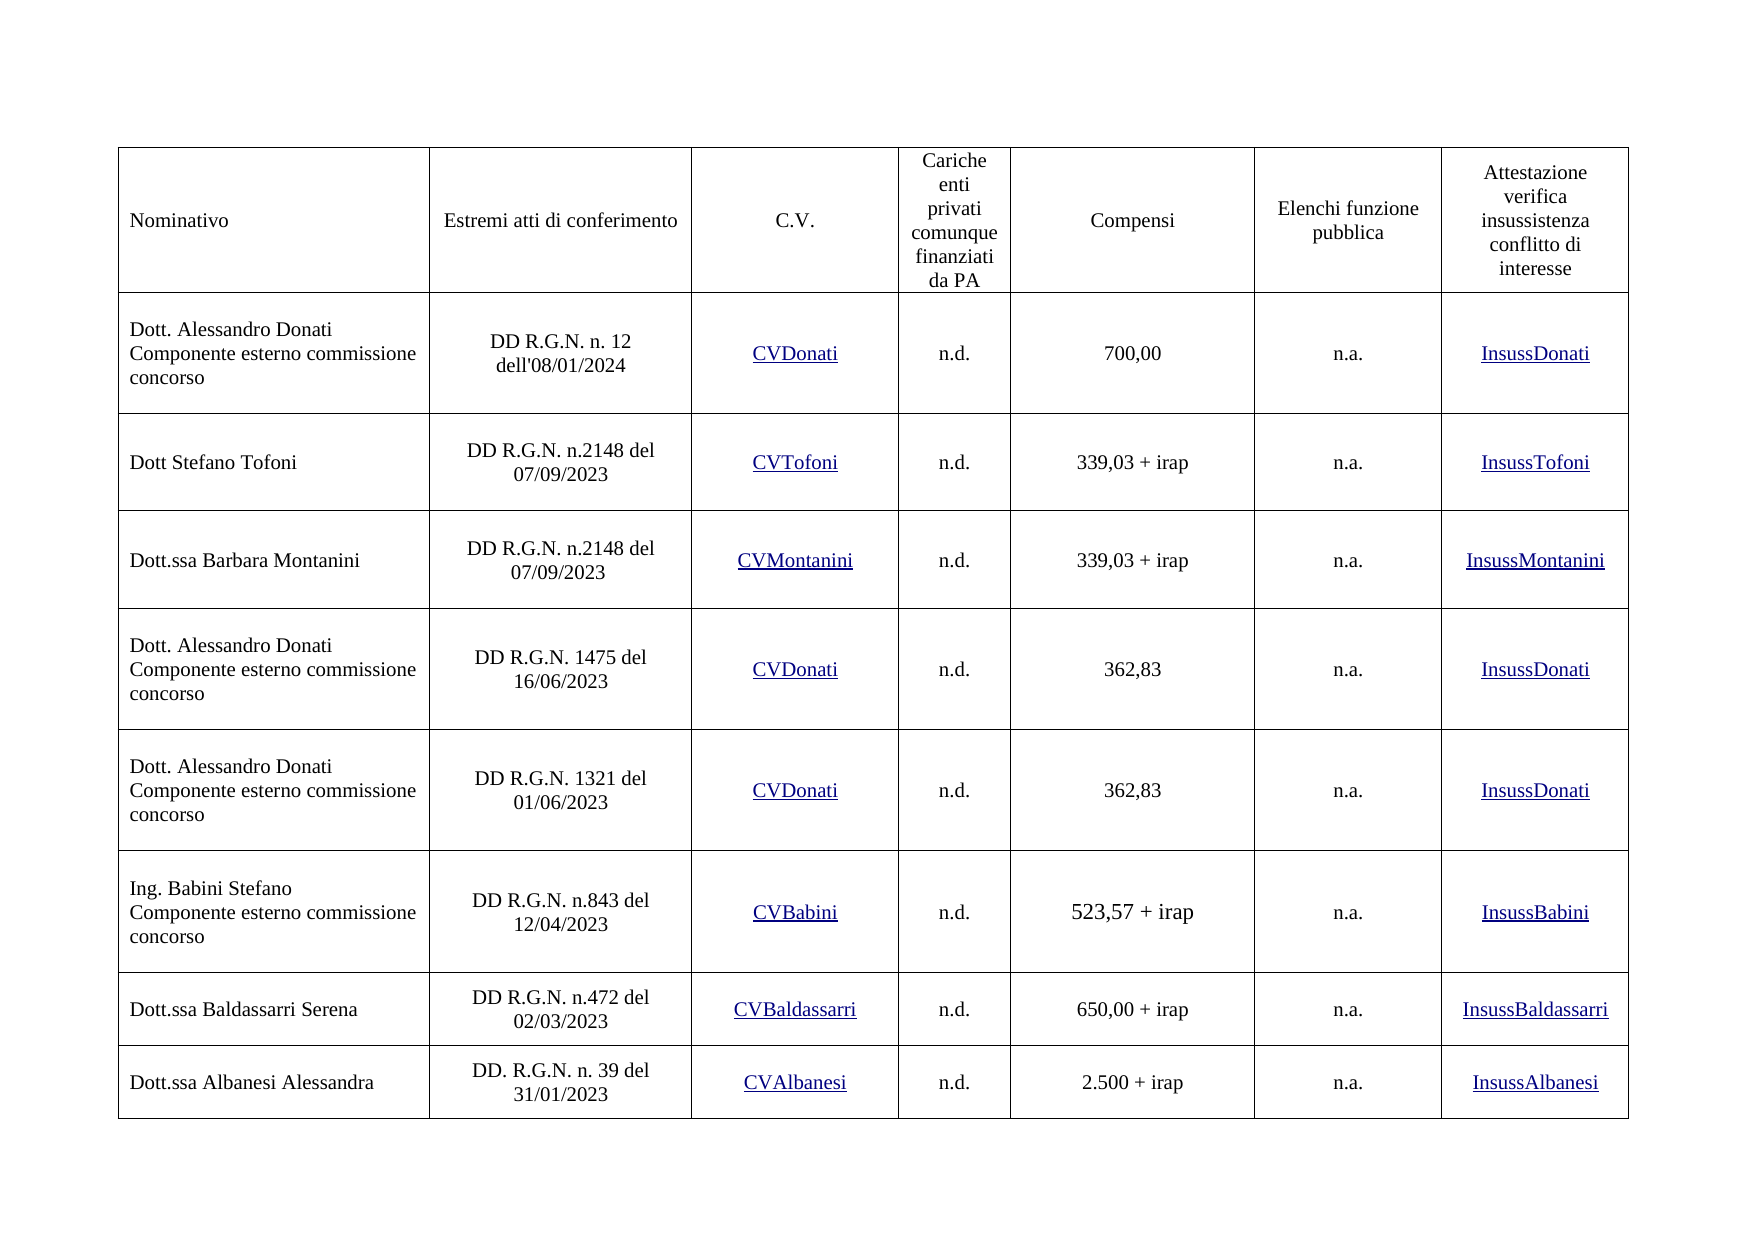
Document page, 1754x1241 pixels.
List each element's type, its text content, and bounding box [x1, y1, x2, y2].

table_cell DD R.G.N. n. 12 dell'08/01/2024 [430, 293, 691, 413]
table_cell 2.500 + irap [1011, 1046, 1254, 1118]
table_cell DD R.G.N. n.2148 del 07/09/2023 [430, 414, 691, 510]
table_header Cariche enti privati comunque finanziati da PA [899, 148, 1010, 292]
table_cell 650,00 + irap [1011, 973, 1254, 1045]
table_cell n.d. [899, 973, 1010, 1045]
table_header Compensi [1011, 148, 1254, 292]
table_cell n.a. [1255, 414, 1441, 510]
table_cell n.d. [899, 1046, 1010, 1118]
table_cell CVTofoni [692, 414, 898, 510]
table_cell DD R.G.N. n.2148 del 07/09/2023 [430, 511, 691, 608]
table_cell n.a. [1255, 851, 1441, 972]
table_cell InsussAlbanesi [1442, 1046, 1628, 1118]
table_cell CVDonati [692, 609, 898, 729]
table_cell n.a. [1255, 511, 1441, 608]
table_cell CVAlbanesi [692, 1046, 898, 1118]
table_cell n.d. [899, 414, 1010, 510]
table_cell n.a. [1255, 1046, 1441, 1118]
table_cell n.a. [1255, 609, 1441, 729]
table_cell 362,83 [1011, 609, 1254, 729]
table_header Attestazione verifica insussistenza conflitto di interesse [1442, 148, 1628, 292]
table_cell InsussMontanini [1442, 511, 1628, 608]
table_cell InsussBaldassarri [1442, 973, 1628, 1045]
table_cell InsussDonati [1442, 293, 1628, 413]
table_cell Ing. Babini Stefano Componente esterno commissione concorso [119, 851, 429, 972]
table_cell DD R.G.N. n.472 del 02/03/2023 [430, 973, 691, 1045]
table_cell Dott. Alessandro Donati Componente esterno commissione concorso [119, 609, 429, 729]
table_header Estremi atti di conferimento [430, 148, 691, 292]
table_cell n.a. [1255, 293, 1441, 413]
table_cell Dott. Alessandro Donati Componente esterno commissione concorso [119, 293, 429, 413]
table_cell Dott Stefano Tofoni [119, 414, 429, 510]
table_cell InsussDonati [1442, 730, 1628, 850]
table_cell CVBabini [692, 851, 898, 972]
table_cell DD R.G.N. 1475 del 16/06/2023 [430, 609, 691, 729]
table_cell DD. R.G.N. n. 39 del 31/01/2023 [430, 1046, 691, 1118]
table_cell n.d. [899, 730, 1010, 850]
table_cell Dott. Alessandro Donati Componente esterno commissione concorso [119, 730, 429, 850]
table_cell 339,03 + irap [1011, 414, 1254, 510]
table_cell Dott.ssa Albanesi Alessandra [119, 1046, 429, 1118]
table_cell InsussBabini [1442, 851, 1628, 972]
table_cell DD R.G.N. 1321 del 01/06/2023 [430, 730, 691, 850]
table_cell n.d. [899, 511, 1010, 608]
table_cell Dott.ssa Barbara Montanini [119, 511, 429, 608]
table_cell n.d. [899, 293, 1010, 413]
table_cell DD R.G.N. n.843 del 12/04/2023 [430, 851, 691, 972]
table_header Nominativo [119, 148, 429, 292]
table_cell n.a. [1255, 973, 1441, 1045]
table_cell 362,83 [1011, 730, 1254, 850]
table_cell CVDonati [692, 293, 898, 413]
table_cell InsussTofoni [1442, 414, 1628, 510]
table_cell n.d. [899, 851, 1010, 972]
table_header Elenchi funzione pubblica [1255, 148, 1441, 292]
table_cell CVBaldassarri [692, 973, 898, 1045]
table_cell InsussDonati [1442, 609, 1628, 729]
table_cell Dott.ssa Baldassarri Serena [119, 973, 429, 1045]
table_cell 339,03 + irap [1011, 511, 1254, 608]
table_cell 523,57 + irap [1011, 851, 1254, 972]
table_cell 700,00 [1011, 293, 1254, 413]
table_cell CVDonati [692, 730, 898, 850]
table_cell n.d. [899, 609, 1010, 729]
table_header C.V. [692, 148, 898, 292]
table_cell CVMontanini [692, 511, 898, 608]
table_cell n.a. [1255, 730, 1441, 850]
